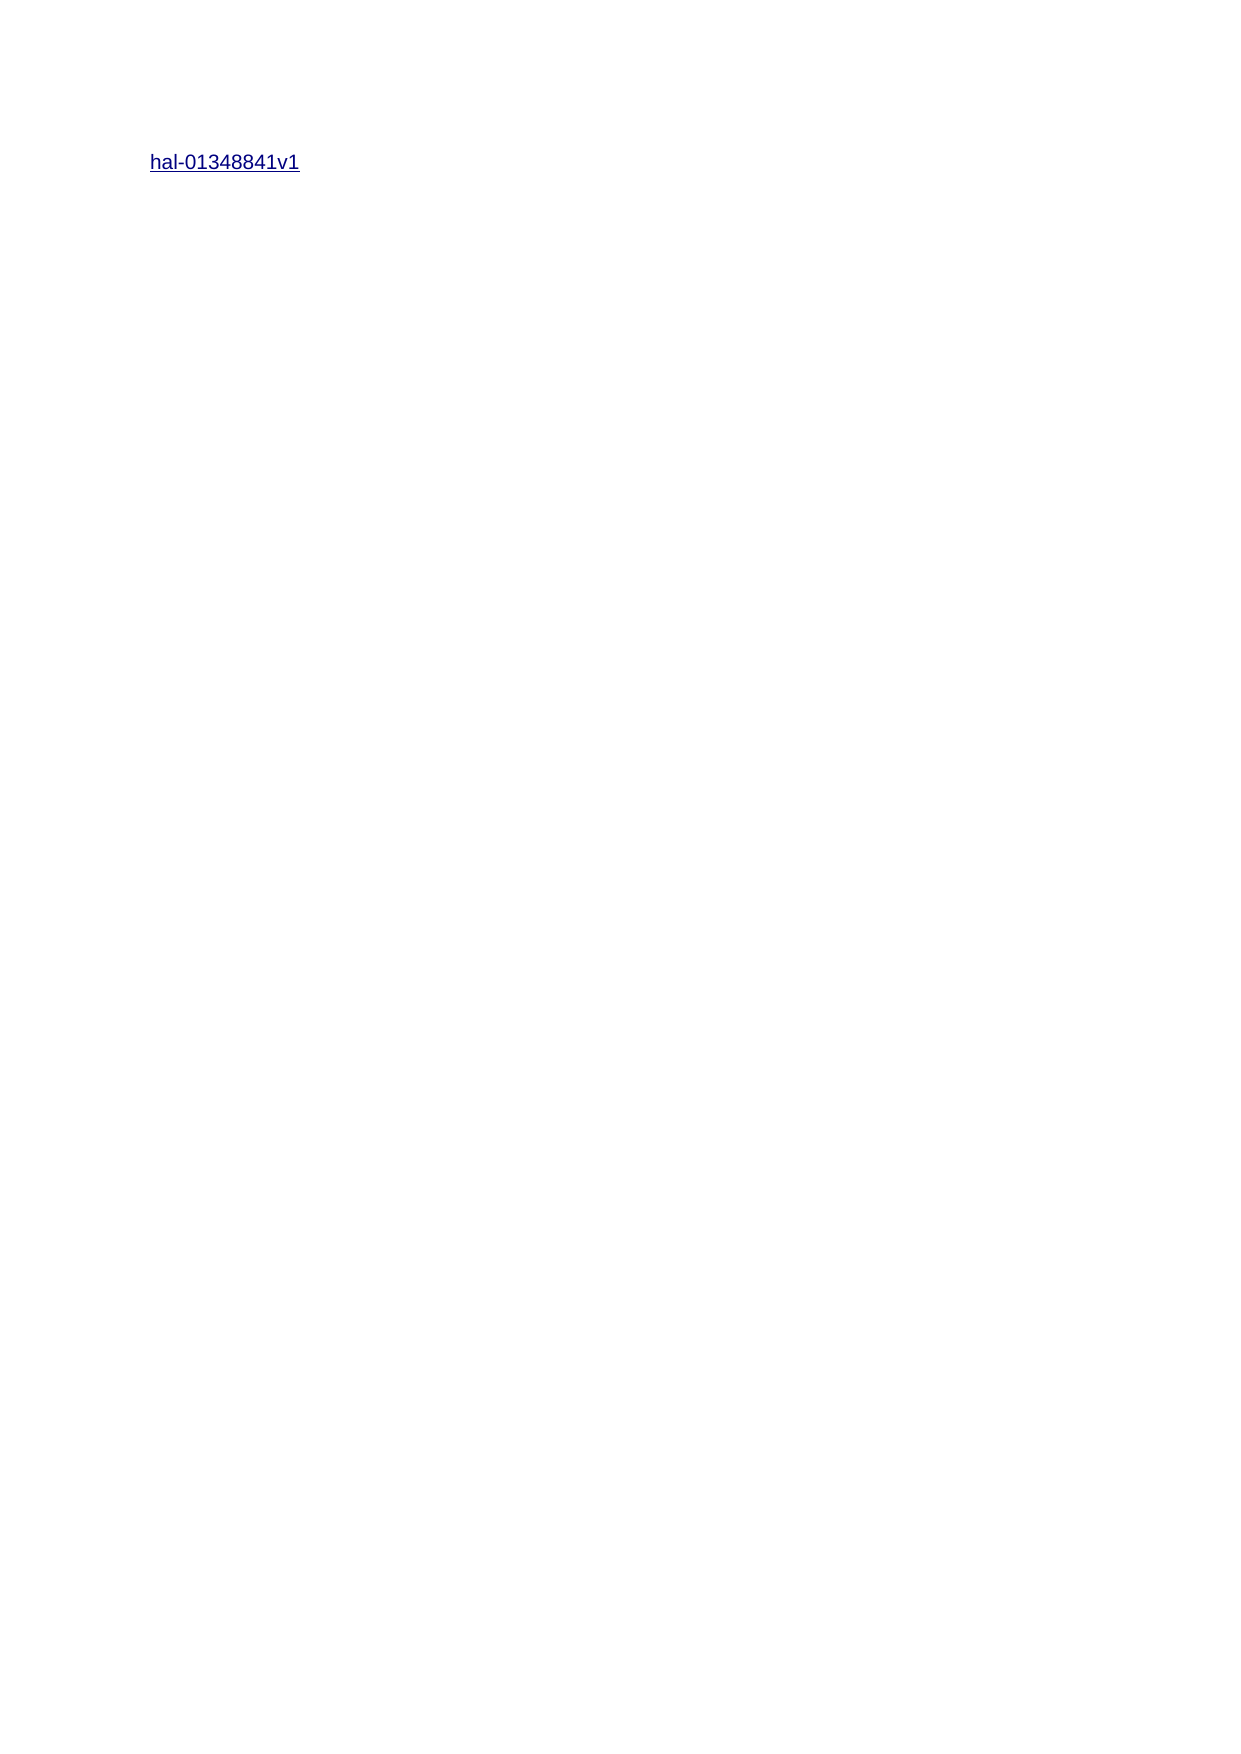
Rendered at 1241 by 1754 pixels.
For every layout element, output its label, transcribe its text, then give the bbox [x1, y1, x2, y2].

table_cell hal-01348841v1 [150, 150, 1090, 174]
